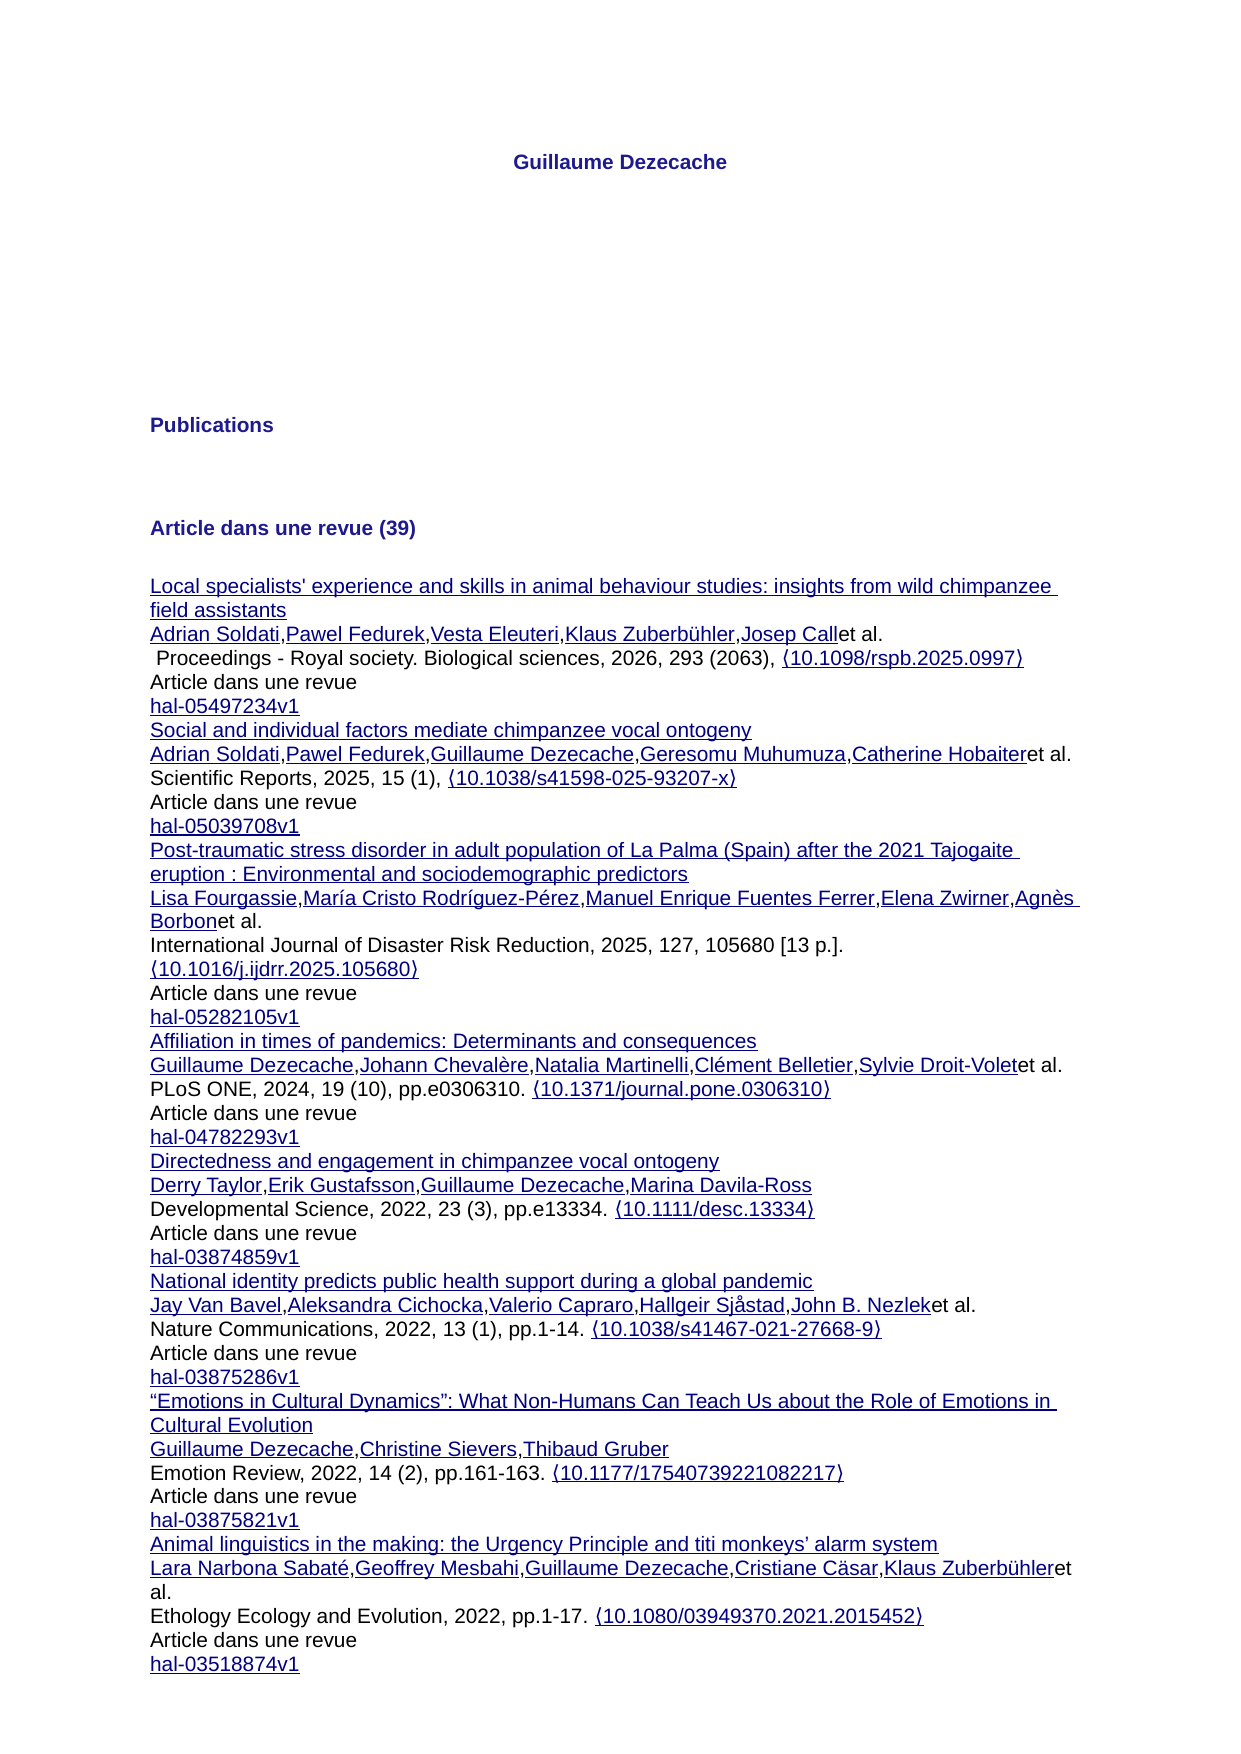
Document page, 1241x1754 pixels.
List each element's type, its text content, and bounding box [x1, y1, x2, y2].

subtitle Article dans une revue (39) [150, 516, 1090, 539]
table_cell “Emotions in Cultural Dynamics”: What Non-Humans Can Teach Us about the Role of Emotions in Cultural Evolution Guillaume Dezecache,Christine Sievers,Thibaud Gruber Emotion Review, 2022, 14 (2), pp.161-163. ⟨10.1177/17540739221082217⟩ Article dans une revue hal-03875821v1 [150, 1389, 1090, 1532]
table_cell Social and individual factors mediate chimpanzee vocal ontogeny Adrian Soldati,Pawel Fedurek,Guillaume Dezecache,Geresomu Muhumuza,Catherine Hobaiteret al. Scientific Reports, 2025, 15 (1), ⟨10.1038/s41598-025-93207-x⟩ Article dans une revue hal-05039708v1 [150, 718, 1090, 837]
table_header Local specialists' experience and skills in animal behaviour studies: insights from wild chimpanzee field assistants Adrian Soldati,Pawel Fedurek,Vesta Eleuteri,Klaus Zuberbühler,Josep Callet al. Proceedings - Royal society. Biological sciences, 2026, 293 (2063), ⟨10.1098/rspb.2025.0997⟩ Article dans une revue hal-05497234v1 [150, 574, 1090, 718]
subtitle Publications [150, 412, 1090, 436]
table_cell Affiliation in times of pandemics: Determinants and consequences Guillaume Dezecache,Johann Chevalère,Natalia Martinelli,Clément Belletier,Sylvie Droit-Voletet al. PLoS ONE, 2024, 19 (10), pp.e0306310. ⟨10.1371/journal.pone.0306310⟩ Article dans une revue hal-04782293v1 [150, 1029, 1090, 1149]
table_cell Post-traumatic stress disorder in adult population of La Palma (Spain) after the 2021 Tajogaite eruption : Environmental and sociodemographic predictors Lisa Fourgassie,María Cristo Rodríguez-Pérez,Manuel Enrique Fuentes Ferrer,Elena Zwirner,Agnès Borbonet al. International Journal of Disaster Risk Reduction, 2025, 127, 105680 [13 p.]. ⟨10.1016/j.ijdrr.2025.105680⟩ Article dans une revue hal-05282105v1 [150, 838, 1090, 1029]
table_cell Animal linguistics in the making: the Urgency Principle and titi monkeys’ alarm system Lara Narbona Sabaté,Geoffrey Mesbahi,Guillaume Dezecache,Cristiane Cäsar,Klaus Zuberbühleret al. Ethology Ecology and Evolution, 2022, pp.1-17. ⟨10.1080/03949370.2021.2015452⟩ Article dans une revue hal-03518874v1 [150, 1532, 1090, 1676]
table_cell National identity predicts public health support during a global pandemic Jay Van Bavel,Aleksandra Cichocka,Valerio Capraro,Hallgeir Sjåstad,John B. Nezleket al. Nature Communications, 2022, 13 (1), pp.1-14. ⟨10.1038/s41467-021-27668-9⟩ Article dans une revue hal-03875286v1 [150, 1269, 1090, 1388]
table_cell Directedness and engagement in chimpanzee vocal ontogeny Derry Taylor,Erik Gustafsson,Guillaume Dezecache,Marina Davila-Ross Developmental Science, 2022, 23 (3), pp.e13334. ⟨10.1111/desc.13334⟩ Article dans une revue hal-03874859v1 [150, 1149, 1090, 1269]
subtitle Guillaume Dezecache [150, 150, 1090, 174]
